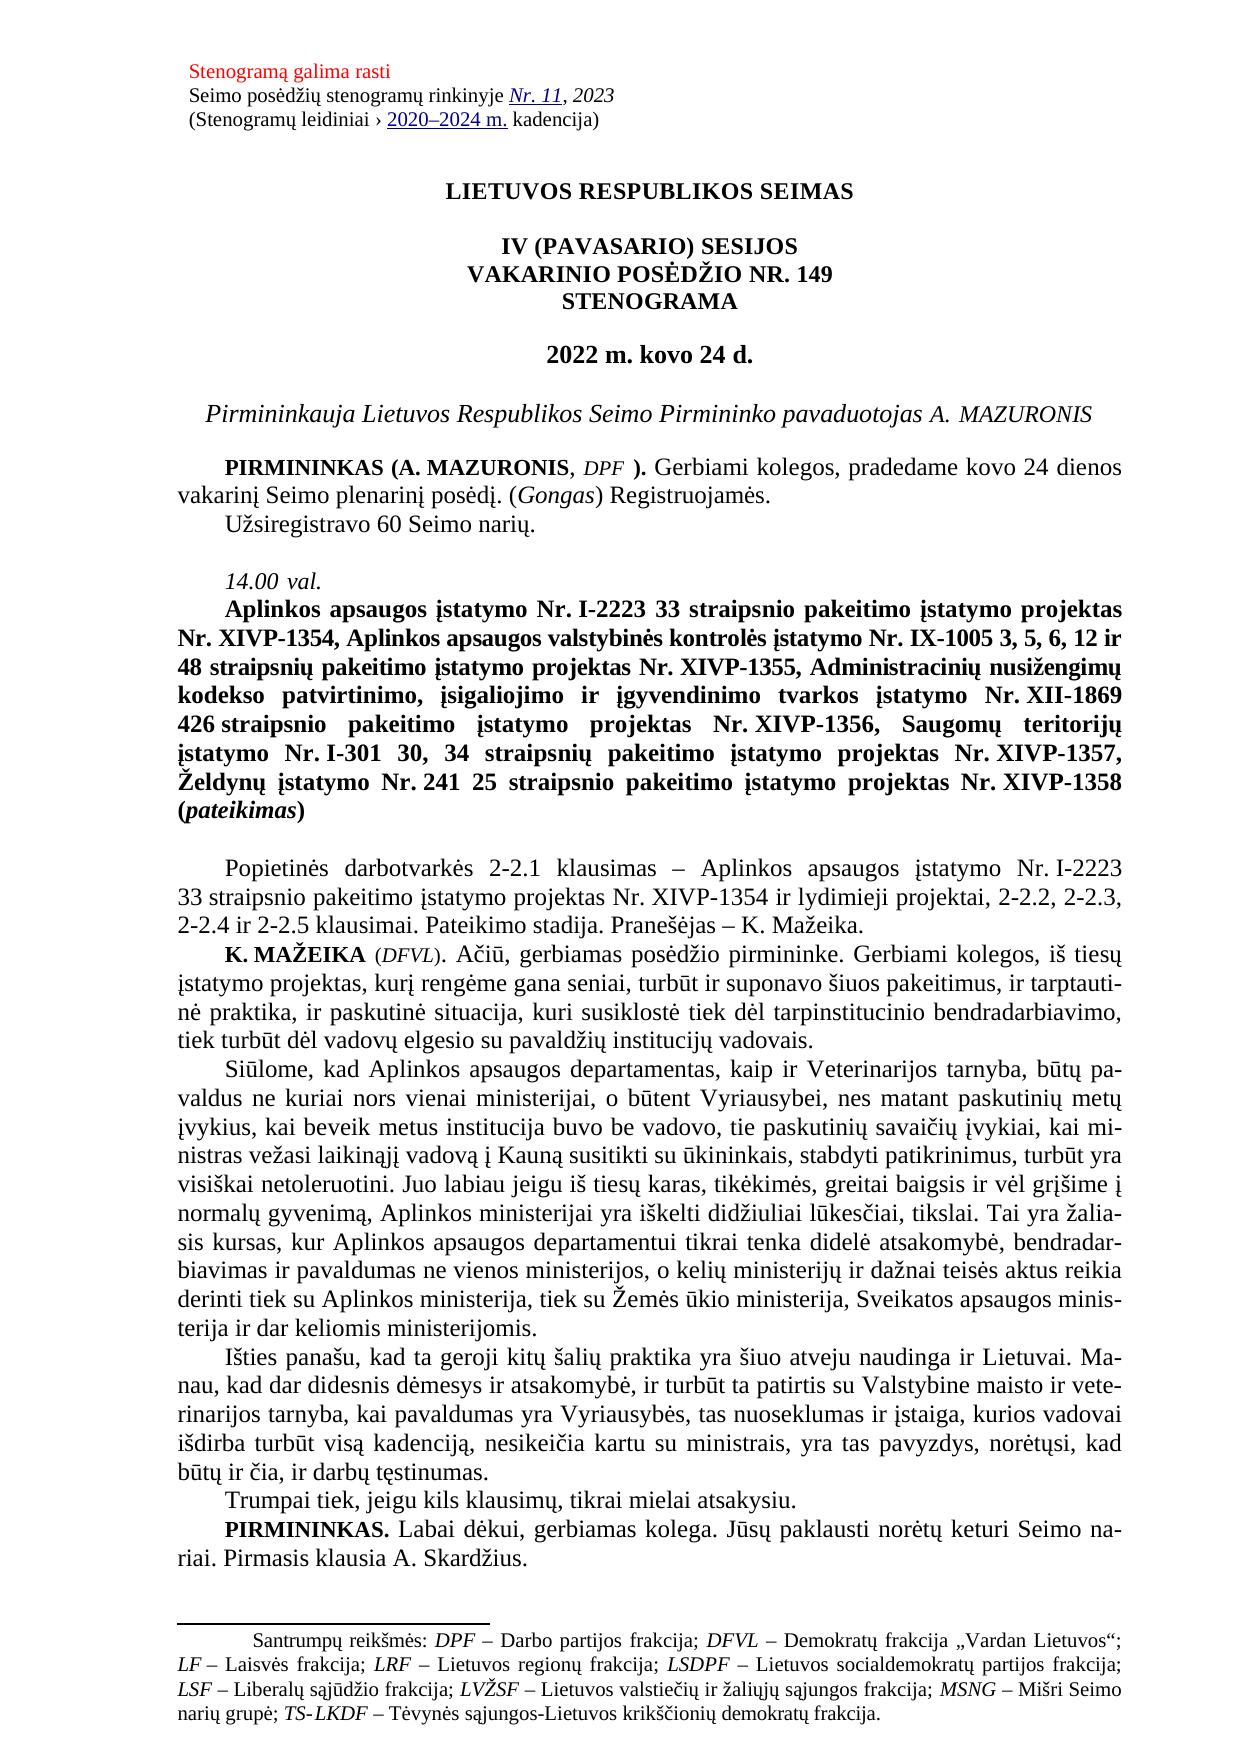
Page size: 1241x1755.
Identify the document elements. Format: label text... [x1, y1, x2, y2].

text Siū­lo­me, kad Ap­lin­kos ap­sau­gos de­par­ta­men­tas, kaip ir Ve­te­ri­na­ri­jos tar­ny­ba, bū­tų pa­val­dus ne ku­riai nors vie­nai mi­nis­te­ri­jai, o bū­tent Vy­riau­sy­bei, nes ma­tant pas­ku­ti­nių me­tų įvy­kius, kai be­veik me­tus ins­ti­tu­ci­ja bu­vo be va­do­vo, tie pas­ku­ti­nių sa­vai­čių įvy­kiai, kai mi­nis­tras ve­ža­si lai­ki­ną­jį va­do­vą į Kau­ną su­si­tik­ti su ūki­nin­kais, stab­dy­ti pa­tik­ri­ni­mus, tur­būt yra vi­siš­kai ne­to­le­ruo­ti­ni. Juo la­biau jei­gu iš tie­sų ka­ras, ti­kė­ki­mės, grei­tai baigsis ir vėl grį­ši­me į nor­ma­lų gy­ve­ni­mą, Ap­lin­kos mi­nis­te­ri­jai yra iš­kel­ti di­džiu­liai lū­kes­čiai, tiks­lai. Tai yra ža­lia­sis kur­sas, kur Ap­lin­kos ap­sau­gos de­par­ta­men­tui tik­rai ten­ka di­de­lė at­sa­ko­my­bė, ben­dra­dar­bia­vi­mas ir pa­val­du­mas ne vie­nos mi­nis­te­ri­jos, o ke­lių mi­nis­te­ri­jų ir daž­nai tei­sės ak­tus rei­kia de­rin­ti tiek su Ap­lin­kos mi­nis­te­ri­ja, tiek su Že­mės ūkio mi­nis­te­ri­ja, Svei­ka­tos ap­sau­gos mi­nis­te­ri­ja ir dar ke­lio­mis mi­nis­te­ri­jo­mis. [177, 1054, 1122, 1342]
table_cell (Stenogramų leidiniai › 2020–2024 m. kadencija) [177, 107, 1045, 131]
title STENOGRAMA [177, 287, 1122, 315]
table_cell Seimo posėdžių stenogramų rinkinyje Nr. 11, 2023Seimo posėdžių stenogramų rinkinys Nr. 7, 2022 [177, 83, 1045, 107]
text Po­pie­ti­nės dar­bo­tvarkės 2-2.1 klau­si­mas – Ap­lin­kos ap­sau­gos įsta­ty­mo Nr. I-2223 33 straips­nio pa­kei­ti­mo įsta­ty­mo pro­jek­tas Nr. XIVP-1354 ir ly­di­mie­ji pro­jek­tai, 2-2.2, 2-2.3, 2-2.4 ir 2-2.5 klau­si­mai. Pa­tei­ki­mo sta­di­ja. Pra­ne­šė­jas – K. Ma­žei­ka. [177, 853, 1122, 939]
title LIETUVOS RESPUBLIKOS SEIMAS [177, 177, 1122, 204]
text 14.00 val. [224, 567, 1122, 594]
text Iš­ties pa­na­šu, kad ta ge­ro­ji ki­tų ša­lių prak­ti­ka yra šiuo at­ve­ju nau­din­ga ir Lie­tu­vai. Ma­nau, kad dar di­des­nis dė­me­sys ir at­sa­ko­my­bė, ir tur­būt ta pa­tir­tis su Vals­ty­bi­ne mais­to ir ve­te­ri­na­ri­jos tar­ny­ba, kai pa­val­du­mas yra Vy­riau­sy­bės, tas nuo­sek­lu­mas ir įstai­ga, ku­rios va­do­vai iš­dir­ba tur­būt vi­są ka­den­ci­ją, ne­si­kei­čia kar­tu su mi­nist­rais, yra tas pa­vyz­dys, no­rė­tų­si, kad bū­tų ir čia, ir dar­bų tęs­ti­nu­mas. [177, 1342, 1122, 1486]
text PIRMININKAS (A. MAZURONIS, DPF). Ger­bia­mi ko­le­gos, pra­de­da­me ko­vo 24 die­nos va­ka­ri­nį Sei­mo ple­na­ri­nį po­sė­dį. (Gon­gas) Re­gist­ruo­ja­mės. [177, 452, 1122, 509]
table_header Stenogramą galima rasti [177, 59, 1045, 83]
text Pirmininkauja Lietuvos Respublikos Seimo Pirmininko pavaduotojas A. MAZURONIS [177, 398, 1122, 428]
text Už­si­re­gist­ra­vo 60 Sei­mo na­rių. [177, 509, 1122, 538]
title VAKARINIO posėdžio NR. 149 [177, 260, 1122, 287]
text K. MAŽEIKA (DFVL). Ačiū, ger­bia­mas po­sė­džio pir­mi­nin­ke. Ger­bia­mi ko­le­gos, iš tie­sų įsta­ty­mo pro­jek­tas, ku­rį ren­gė­me ga­na se­niai, tur­būt ir su­po­na­vo šiuos pa­kei­ti­mus, ir tarp­tau­ti­nė prak­ti­ka, ir pas­ku­ti­nė si­tu­a­ci­ja, ku­ri su­si­klos­tė tiek dėl tar­pins­ti­tu­ci­nio ben­dra­dar­bia­vi­mo, tiek tur­būt dėl va­do­vų el­ge­sio su pa­val­džių ins­ti­tu­ci­jų va­do­vais. [177, 939, 1122, 1054]
text Trum­pai tiek, jei­gu kils klau­si­mų, tik­rai mie­lai at­sa­ky­siu. [177, 1486, 1122, 1514]
title IV (PAVASARIO) SESIJOS [177, 232, 1122, 260]
text Ap­lin­kos ap­sau­gos įsta­ty­mo Nr. I-2223 33 straips­nio pa­kei­ti­mo įsta­ty­mo pro­jek­tas Nr. XIVP-1354, Ap­lin­kos ap­sau­gos vals­ty­bi­nės kon­tro­lės įsta­ty­mo Nr. IX-1005 3, 5, 6, 12 ir 48 straips­nių pa­kei­ti­mo įsta­ty­mo pro­jek­tas Nr. XIVP-1355, Ad­mi­nist­ra­ci­nių nu­si­žen­gi­mų ko­dek­so pa­tvir­ti­ni­mo, įsi­ga­lio­ji­mo ir įgy­ven­di­ni­mo tvar­kos įsta­ty­mo Nr. XII-1869 426 straips­nio pa­kei­ti­mo įsta­ty­mo pro­jek­tas Nr. XIVP-1356, Sau­go­mų te­ri­to­ri­jų įstatymo Nr. I-301 30, 34 straips­nių pa­kei­ti­mo įsta­ty­mo pro­jek­tas Nr. XIVP-1357, Želdy­nų įsta­ty­mo Nr. 241 25 straips­nio pa­kei­ti­mo įsta­ty­mo pro­jek­tas Nr. XIVP-1358 (patei­ki­mas) [177, 594, 1122, 824]
text PIRMININKAS. La­bai dė­kui, ger­bia­mas ko­le­ga. Jū­sų pa­klaus­ti no­rė­tų ke­tu­ri Sei­mo na­riai. Pir­ma­sis klau­sia A. Skar­džius. [177, 1514, 1122, 1572]
text Santrumpų reikšmės: DPF – Darbo partijos frakcija; DFVL – Demokratų frakcija „Vardan Lietuvos“; LF – Laisvės frakcija; LRF – Lietuvos regionų frakcija; LSDPF – Lietuvos socialdemokratų partijos frakcija; LSF – Liberalų sąjūdžio frakcija; LVŽSF – Lietuvos valstiečių ir žaliųjų sąjungos frakcija; MSNG – Mišri Seimo narių grupė; TS‑LKDF – Tėvynės sąjungos-Lietuvos krikščionių demokratų frakcija. [177, 1624, 1122, 1724]
text 2022 m. kovo 24 d. [177, 339, 1122, 369]
